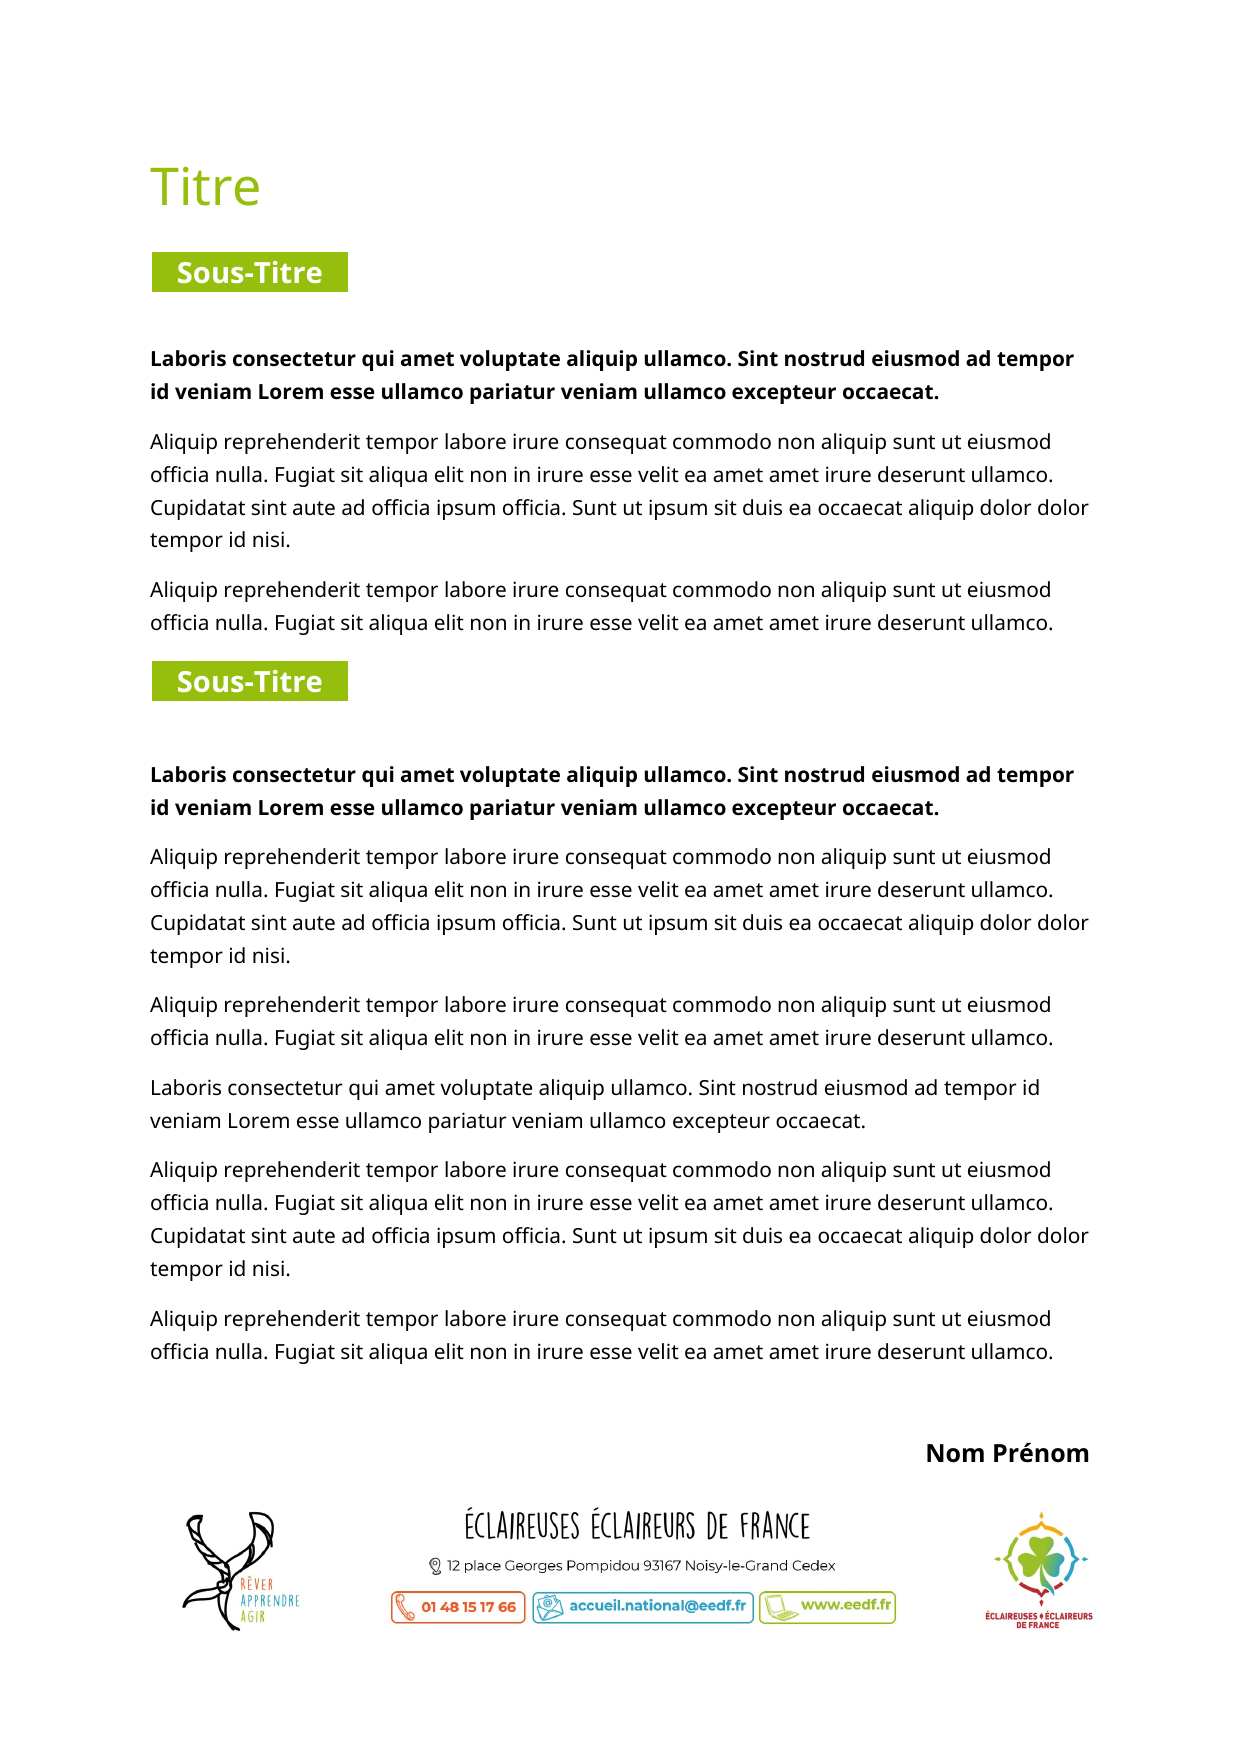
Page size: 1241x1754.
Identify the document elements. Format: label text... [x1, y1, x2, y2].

table_header Sous-Titre [152, 661, 348, 701]
text Aliquip reprehenderit tempor labore irure consequat commodo non aliquip sunt ut eiusmod officia nulla. Fugiat sit aliqua elit non in irure esse velit ea amet amet irure deserunt ullamco. [150, 991, 1090, 1052]
table_header Sous-Titre [152, 252, 348, 292]
text Titre [150, 150, 1090, 221]
text Nom Prénom [150, 1436, 1090, 1470]
text Fonction [150, 1492, 167, 1526]
text Aliquip reprehenderit tempor labore irure consequat commodo non aliquip sunt ut eiusmod officia nulla. Fugiat sit aliqua elit non in irure esse velit ea amet amet irure deserunt ullamco. Cupidatat sint aute ad officia ipsum officia. Sunt ut ipsum sit duis ea occaecat aliquip dolor dolor tempor id nisi. [150, 427, 1090, 554]
text Laboris consectetur qui amet voluptate aliquip ullamco. Sint nostrud eiusmod ad tempor id veniam Lorem esse ullamco pariatur veniam ullamco excepteur occaecat. [150, 344, 1090, 406]
text Aliquip reprehenderit tempor labore irure consequat commodo non aliquip sunt ut eiusmod officia nulla. Fugiat sit aliqua elit non in irure esse velit ea amet amet irure deserunt ullamco. Cupidatat sint aute ad officia ipsum officia. Sunt ut ipsum sit duis ea occaecat aliquip dolor dolor tempor id nisi. [150, 842, 1090, 969]
text Aliquip reprehenderit tempor labore irure consequat commodo non aliquip sunt ut eiusmod officia nulla. Fugiat sit aliqua elit non in irure esse velit ea amet amet irure deserunt ullamco. Cupidatat sint aute ad officia ipsum officia. Sunt ut ipsum sit duis ea occaecat aliquip dolor dolor tempor id nisi. [150, 1156, 1090, 1283]
text Laboris consectetur qui amet voluptate aliquip ullamco. Sint nostrud eiusmod ad tempor id veniam Lorem esse ullamco pariatur veniam ullamco excepteur occaecat. [150, 1073, 1090, 1134]
text Aliquip reprehenderit tempor labore irure consequat commodo non aliquip sunt ut eiusmod officia nulla. Fugiat sit aliqua elit non in irure esse velit ea amet amet irure deserunt ullamco. [150, 1304, 1090, 1365]
text Aliquip reprehenderit tempor labore irure consequat commodo non aliquip sunt ut eiusmod officia nulla. Fugiat sit aliqua elit non in irure esse velit ea amet amet irure deserunt ullamco. [150, 575, 1090, 637]
text Laboris consectetur qui amet voluptate aliquip ullamco. Sint nostrud eiusmod ad tempor id veniam Lorem esse ullamco pariatur veniam ullamco excepteur occaecat. [150, 760, 1090, 821]
